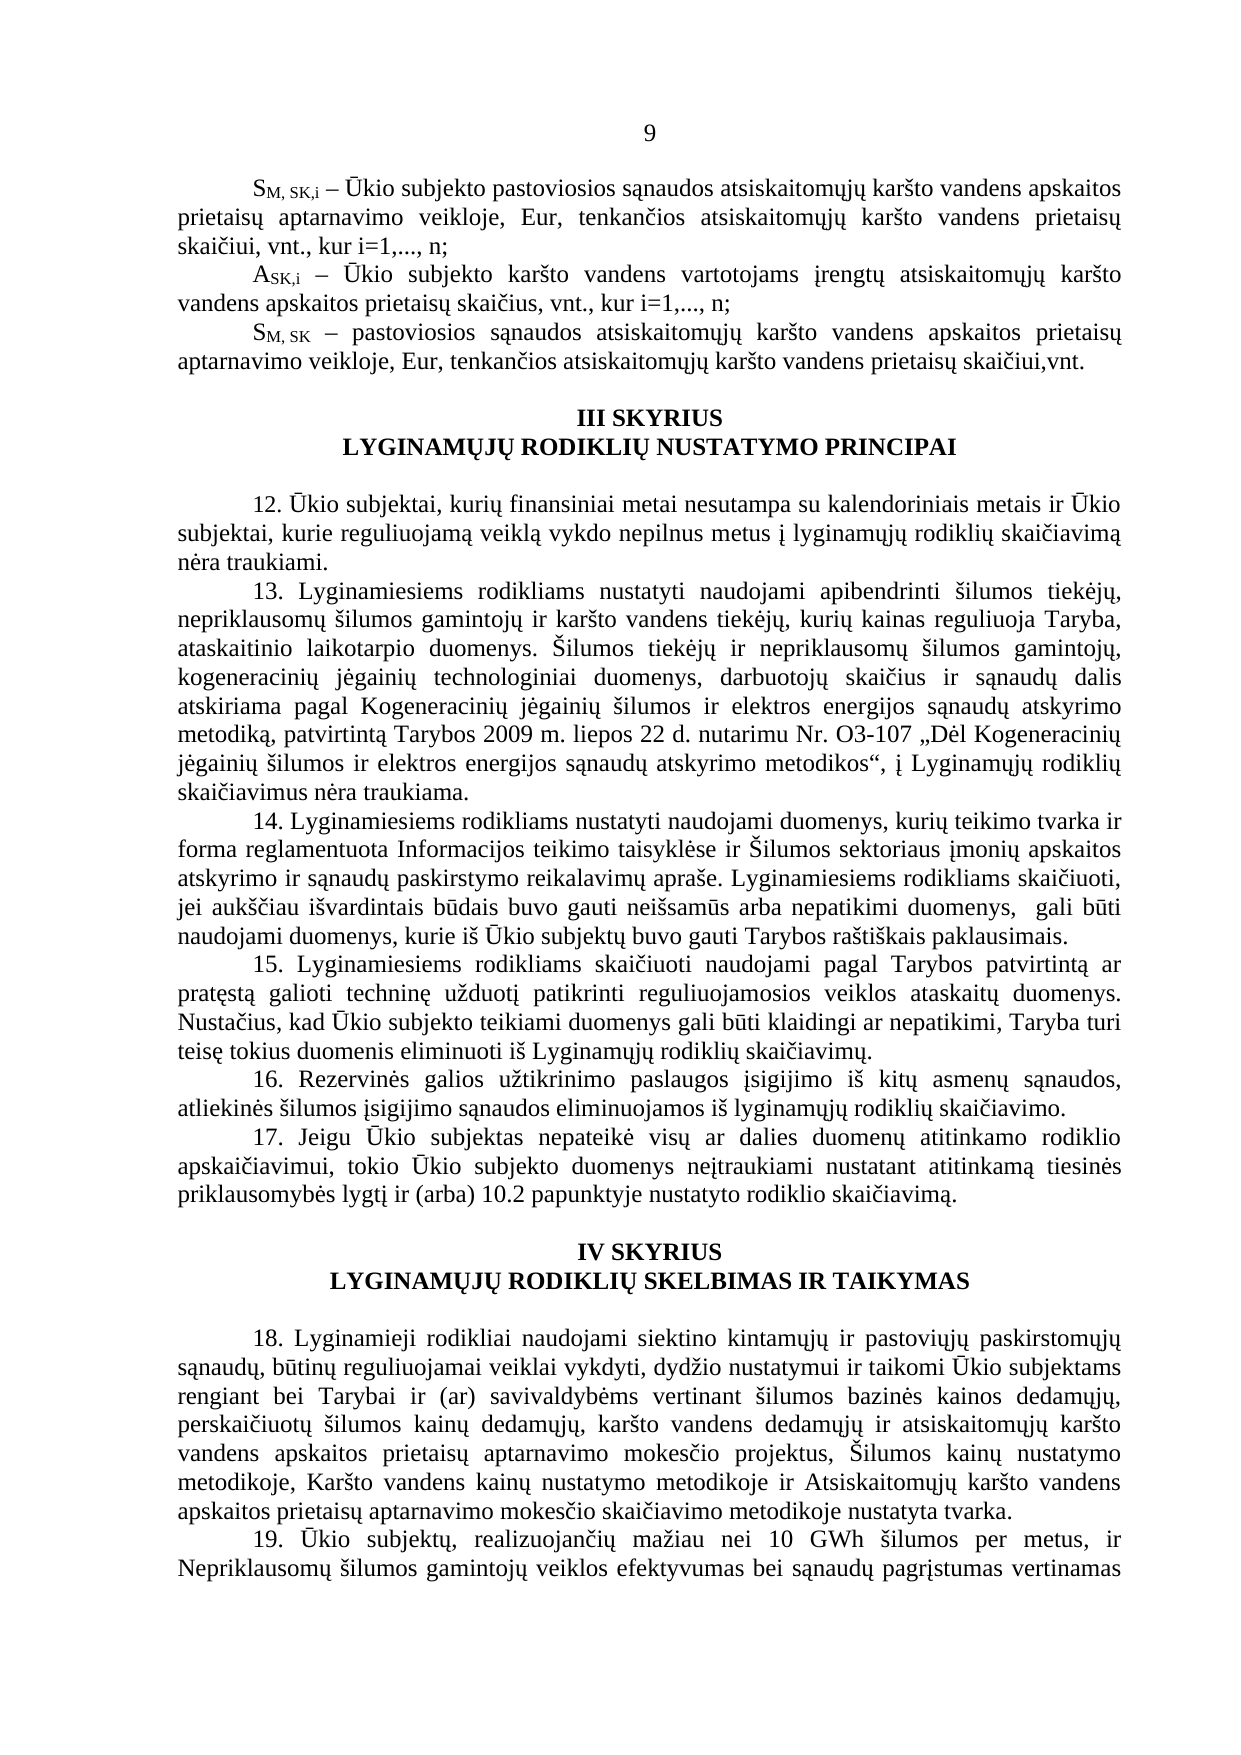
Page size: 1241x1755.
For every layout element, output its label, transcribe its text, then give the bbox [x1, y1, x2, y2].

text ASK,i – Ūkio subjekto karšto vandens vartotojams įrengtų atsiskaitomųjų karšto vandens apskaitos prietaisų skaičius, vnt., kur i=1,..., n; [177, 259, 1122, 317]
text 12. Ūkio subjektai, kurių finansiniai metai nesutampa su kalendoriniais metais ir Ūkio subjektai, kurie reguliuojamą veiklą vykdo nepilnus metus į lyginamųjų rodiklių skaičiavimą nėra traukiami. [177, 489, 1122, 576]
text SM, SK – pastoviosios sąnaudos atsiskaitomųjų karšto vandens apskaitos prietaisų aptarnavimo veikloje, Eur, tenkančios atsiskaitomųjų karšto vandens prietaisų skaičiui,vnt. [177, 317, 1122, 374]
text SM, SK,i – Ūkio subjekto pastoviosios sąnaudos atsiskaitomųjų karšto vandens apskaitos prietaisų aptarnavimo veikloje, Eur, tenkančios atsiskaitomųjų karšto vandens prietaisų skaičiui, vnt., kur i=1,..., n; [177, 173, 1122, 259]
text 17. Jeigu Ūkio subjektas nepateikė visų ar dalies duomenų atitinkamo rodiklio apskaičiavimui, tokio Ūkio subjekto duomenys neįtraukiami nustatant atitinkamą tiesinės priklausomybės lygtį ir (arba) 10.2 papunktyje nustatyto rodiklio skaičiavimą. [177, 1122, 1122, 1208]
text 13. Lyginamiesiems rodikliams nustatyti naudojami apibendrinti šilumos tiekėjų, nepriklausomų šilumos gamintojų ir karšto vandens tiekėjų, kurių kainas reguliuoja Taryba, ataskaitinio laikotarpio duomenys. Šilumos tiekėjų ir nepriklausomų šilumos gamintojų, kogeneracinių jėgainių technologiniai duomenys, darbuotojų skaičius ir sąnaudų dalis atskiriama pagal Kogeneracinių jėgainių šilumos ir elektros energijos sąnaudų atskyrimo metodiką, patvirtintą Tarybos 2009 m. liepos 22 d. nutarimu Nr. O3-107 „Dėl Kogeneracinių jėgainių šilumos ir elektros energijos sąnaudų atskyrimo metodikos“, į Lyginamųjų rodiklių skaičiavimus nėra traukiama. [177, 576, 1122, 806]
text 16. Rezervinės galios užtikrinimo paslaugos įsigijimo iš kitų asmenų sąnaudos, atliekinės šilumos įsigijimo sąnaudos eliminuojamos iš lyginamųjų rodiklių skaičiavimo. [177, 1064, 1122, 1122]
text 15. Lyginamiesiems rodikliams skaičiuoti naudojami pagal Tarybos patvirtintą ar pratęstą galioti techninę užduotį patikrinti reguliuojamosios veiklos ataskaitų duomenys. Nustačius, kad Ūkio subjekto teikiami duomenys gali būti klaidingi ar nepatikimi, Taryba turi teisę tokius duomenis eliminuoti iš Lyginamųjų rodiklių skaičiavimų. [177, 949, 1122, 1064]
text III SKYRIUS [177, 403, 1122, 432]
text 14. Lyginamiesiems rodikliams nustatyti naudojami duomenys, kurių teikimo tvarka ir forma reglamentuota Informacijos teikimo taisyklėse ir Šilumos sektoriaus įmonių apskaitos atskyrimo ir sąnaudų paskirstymo reikalavimų apraše. Lyginamiesiems rodikliams skaičiuoti, jei aukščiau išvardintais būdais buvo gauti neišsamūs arba nepatikimi duomenys, gali būti naudojami duomenys, kurie iš Ūkio subjektų buvo gauti Tarybos raštiškais paklausimais. [177, 806, 1122, 949]
text 19. Ūkio subjektų, realizuojančių mažiau nei 10 GWh šilumos per metus, ir Nepriklausomų šilumos gamintojų veiklos efektyvumas bei sąnaudų pagrįstumas vertinamas [177, 1524, 1122, 1582]
text IV SKYRIUS [177, 1237, 1122, 1266]
text 18. Lyginamieji rodikliai naudojami siektino kintamųjų ir pastoviųjų paskirstomųjų sąnaudų, būtinų reguliuojamai veiklai vykdyti, dydžio nustatymui ir taikomi Ūkio subjektams rengiant bei Tarybai ir (ar) savivaldybėms vertinant šilumos bazinės kainos dedamųjų, perskaičiuotų šilumos kainų dedamųjų, karšto vandens dedamųjų ir atsiskaitomųjų karšto vandens apskaitos prietaisų aptarnavimo mokesčio projektus, Šilumos kainų nustatymo metodikoje, Karšto vandens kainų nustatymo metodikoje ir Atsiskaitomųjų karšto vandens apskaitos prietaisų aptarnavimo mokesčio skaičiavimo metodikoje nustatyta tvarka. [177, 1323, 1122, 1524]
text LYGINAMŲJŲ RODIKLIŲ SKELBIMAS IR TAIKYMAS [177, 1266, 1122, 1294]
text LYGINAMŲJŲ RODIKLIŲ NUSTATYMO PRINCIPAI [177, 432, 1122, 461]
